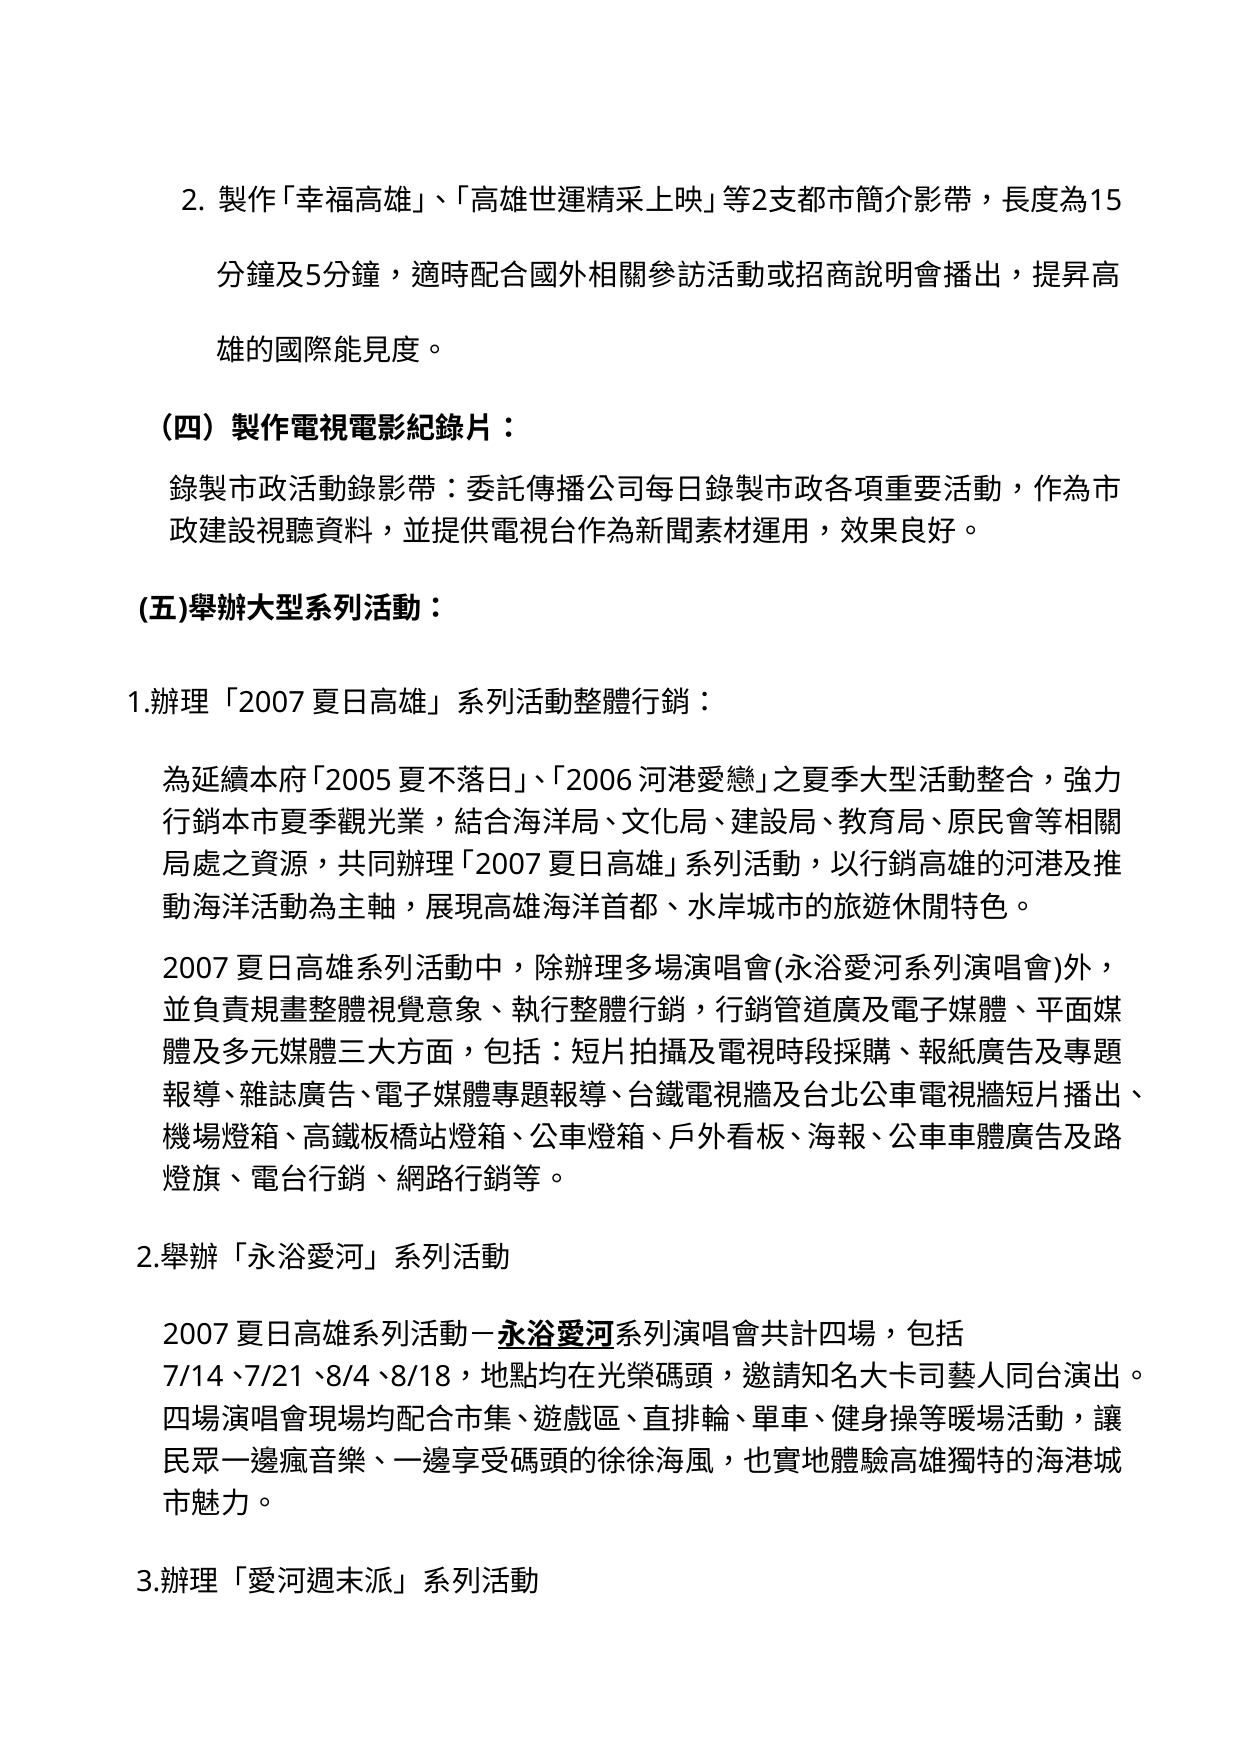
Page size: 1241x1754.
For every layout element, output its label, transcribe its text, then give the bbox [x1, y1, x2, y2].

text 1.辦理「2007夏日高雄」系列活動整體行銷： [126, 662, 1122, 737]
text 2. 製作「幸福高雄」、「高雄世運精采上映」等2支都市簡介影帶，長度為15分鐘及5分鐘，適時配合國外相關參訪活動或招商說明會播出，提昇高雄的國際能見度。 [181, 161, 1122, 386]
text (五)舉辦大型系列活動： [118, 569, 1122, 644]
text （四）製作電視電影紀錄片： [119, 404, 1122, 447]
text 2007夏日高雄系列活動－永浴愛河系列演唱會共計四場，包括7/14、7/21、8/4、8/18，地點均在光榮碼頭，邀請知名大卡司藝人同台演出。四場演唱會現場均配合市集、遊戲區、直排輪、單車、健身操等暖場活動，讓民眾一邊瘋音樂、一邊享受碼頭的徐徐海風，也實地體驗高雄獨特的海港城市魅力。 [162, 1311, 1122, 1522]
text 2007夏日高雄系列活動中，除辦理多場演唱會(永浴愛河系列演唱會)外，並負責規畫整體視覺意象、執行整體行銷，行銷管道廣及電子媒體、平面媒體及多元媒體三大方面，包括：短片拍攝及電視時段採購、報紙廣告及專題報導、雜誌廣告、電子媒體專題報導、台鐵電視牆及台北公車電視牆短片播出、機場燈箱、高鐵板橋站燈箱、公車燈箱、戶外看板、海報、公車車體廣告及路燈旗、電台行銷、網路行銷等。 [162, 944, 1122, 1198]
text 錄製市政活動錄影帶：委託傳播公司每日錄製市政各項重要活動，作為市政建設視聽資料，並提供電視台作為新聞素材運用，效果良好。 [169, 465, 1122, 550]
text 3.辦理「愛河週末派」系列活動 [118, 1541, 1122, 1616]
text 為延續本府「2005夏不落日」、「2006河港愛戀」之夏季大型活動整合，強力行銷本市夏季觀光業，結合海洋局、文化局、建設局、教育局、原民會等相關局處之資源，共同辦理「2007夏日高雄」系列活動，以行銷高雄的河港及推動海洋活動為主軸，展現高雄海洋首都、水岸城市的旅遊休閒特色。 [162, 756, 1122, 926]
text 2.舉辦「永浴愛河」系列活動 [118, 1217, 1122, 1292]
